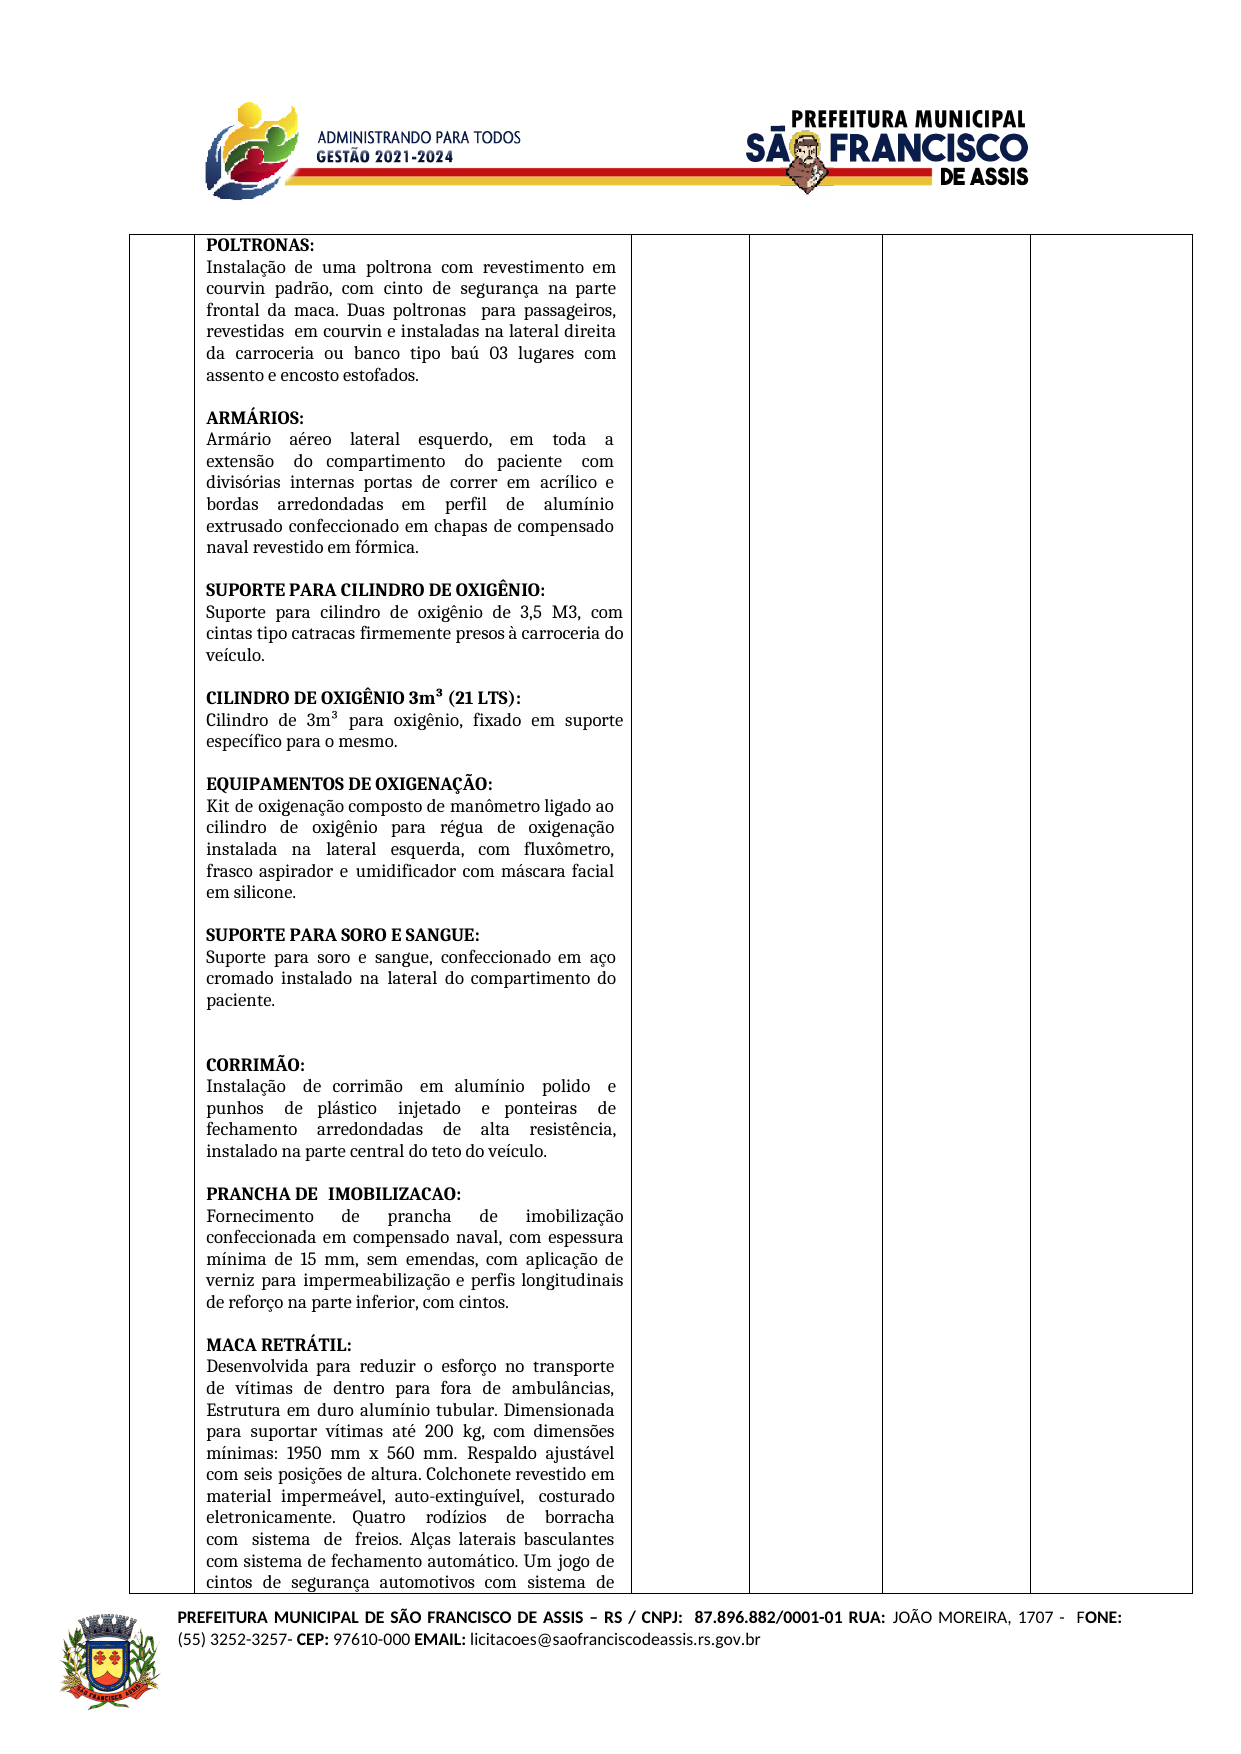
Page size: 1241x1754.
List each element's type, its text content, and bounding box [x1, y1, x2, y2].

picture [50, 1612, 169, 1711]
table_cell [1031, 235, 1192, 1593]
table_cell POLTRONAS: Instalação de uma poltrona com revestimento em courvin padrão, com cinto de segurança na parte frontal da maca. Duas poltronas para passageiros, revestidas em courvin e instaladas na lateral direita da carroceria ou banco tipo baú 03 lugares com assento e encosto estofados. ARMÁRIOS: Armário aéreo lateral esquerdo, em toda a extensão do compartimento do paciente com divisórias internas portas de correr em acrílico e bordas arredondadas em perfil de alumínio extrusado confeccionado em chapas de compensado naval revestido em fórmica. SUPORTE PARA CILINDRO DE OXIGÊNIO: Suporte para cilindro de oxigênio de 3,5 M3, com cintas tipo catracas firmemente presos à carroceria do veículo. CILINDRO DE OXIGÊNIO 3m³ (21 LTS): Cilindro de 3m³ para oxigênio, fixado em suporte específico para o mesmo. EQUIPAMENTOS DE OXIGENAÇÃO: Kit de oxigenação composto de manômetro ligado ao cilindro de oxigênio para régua de oxigenação instalada na lateral esquerda, com fluxômetro, frasco aspirador e umidificador com máscara facial em silicone. SUPORTE PARA SORO E SANGUE: Suporte para soro e sangue, confeccionado em aço cromado instalado na lateral do compartimento do paciente. CORRIMÃO: Instalação de corrimão em alumínio polido e punhos de plástico injetado e ponteiras de fechamento arredondadas de alta resistência, instalado na parte central do teto do veículo. PRANCHA DE IMOBILIZACAO: Fornecimento de prancha de imobilização confeccionada em compensado naval, com espessura mínima de 15 mm, sem emendas, com aplicação de verniz para impermeabilização e perfis longitudinais de reforço na parte inferior, com cintos. MACA RETRÁTIL: Desenvolvida para reduzir o esforço no transporte de vítimas de dentro para fora de ambulâncias, Estrutura em duro alumínio tubular. Dimensionada para suportar vítimas até 200 kg, com dimensões mínimas: 1950 mm x 560 mm. Respaldo ajustável com seis posições de altura. Colchonete revestido em material impermeável, auto-extinguível, costurado eletronicamente. Quatro rodízios de borracha com sistema de freios. Alças laterais basculantes com sistema de fechamento automático. Um jogo de cintos de segurança automotivos com sistema de [195, 235, 631, 1593]
table_cell [130, 235, 194, 1593]
table_cell [632, 235, 749, 1593]
table_cell [750, 235, 882, 1593]
picture [177, 73, 1063, 234]
table_cell [883, 235, 1030, 1593]
